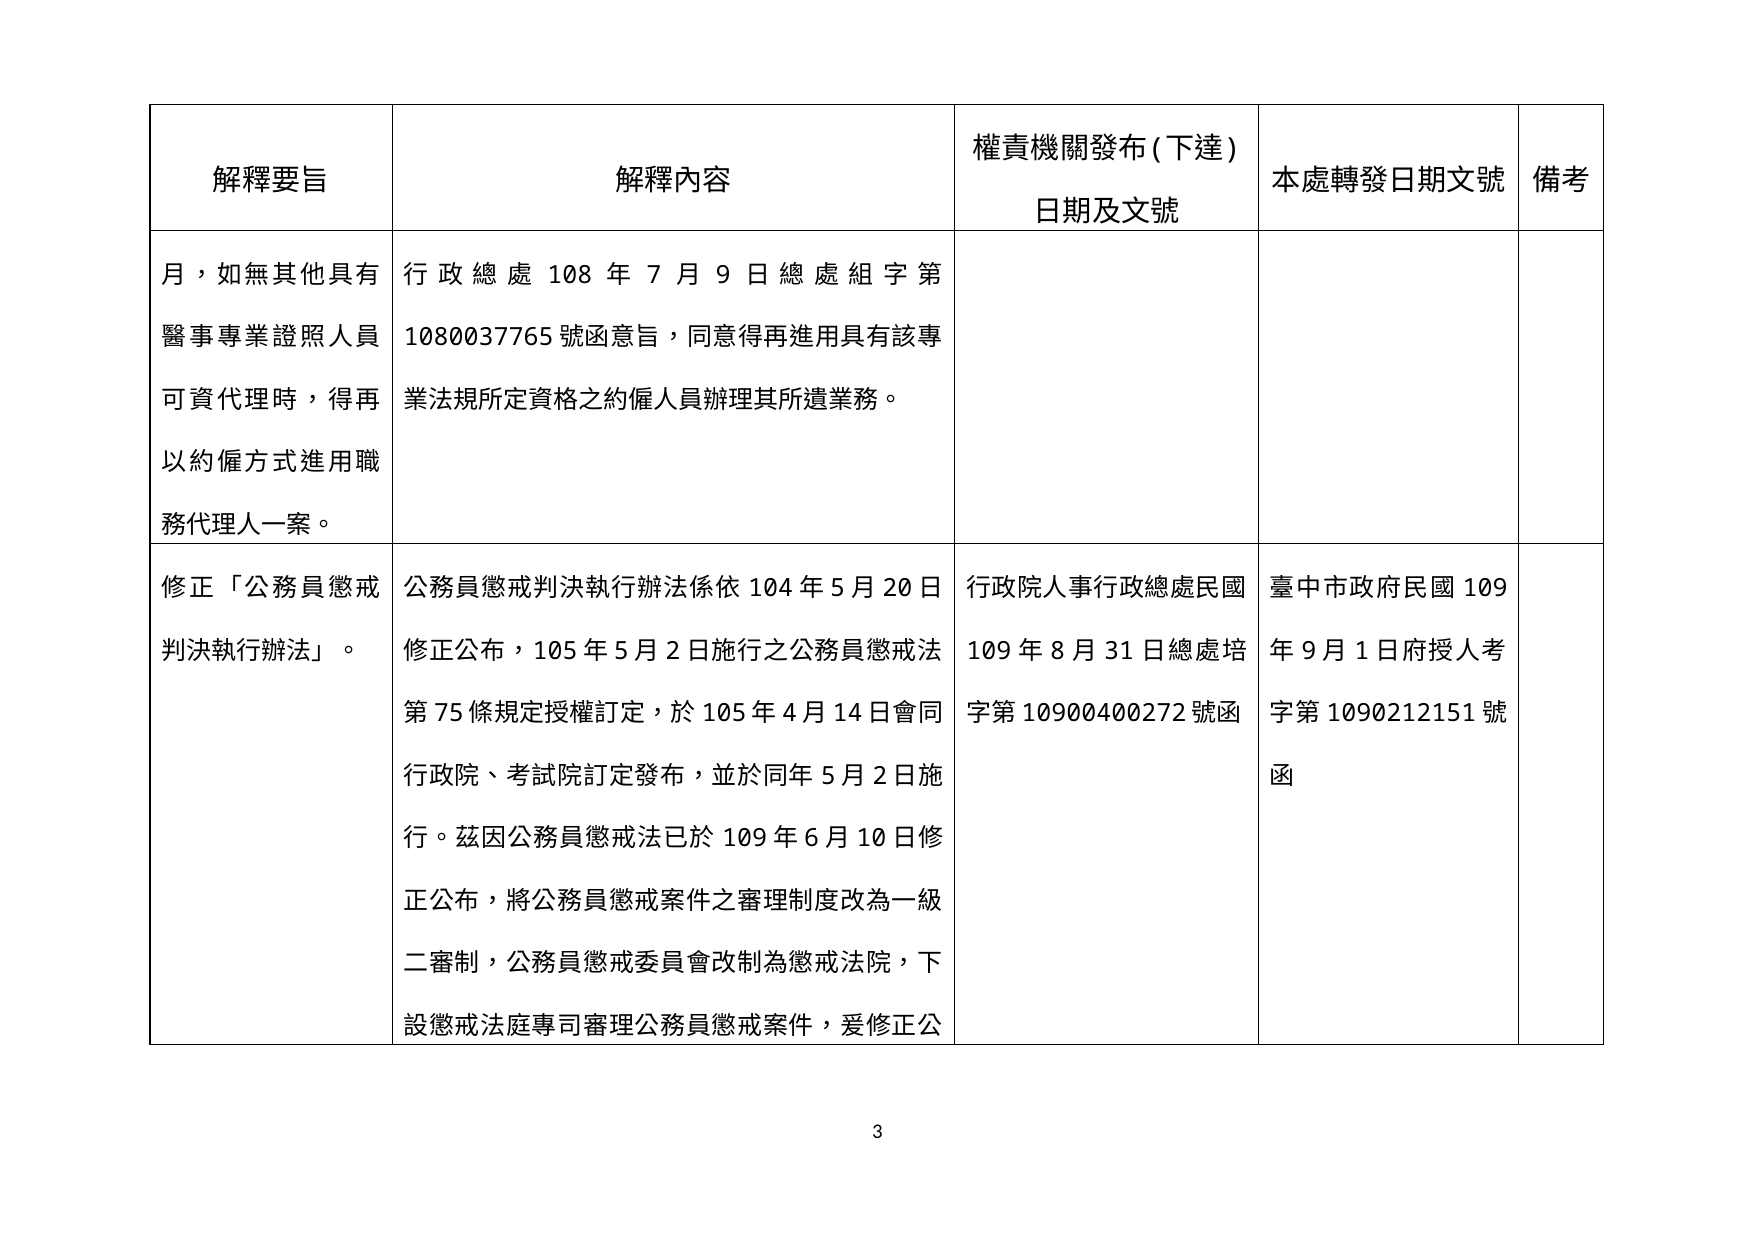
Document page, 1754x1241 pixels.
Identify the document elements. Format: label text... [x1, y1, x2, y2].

table_cell 行政總處108年7月9日總處組字第1080037765號函意旨，同意得再進用具有該專業法規所定資格之約僱人員辦理其所遺業務。 [393, 231, 954, 543]
table_cell 月，如無其他具有醫事專業證照人員可資代理時，得再以約僱方式進用職務代理人一案。 [151, 231, 392, 543]
table_cell [1519, 231, 1603, 543]
table_cell [955, 231, 1258, 543]
table_cell 臺中市政府民國109年9月1日府授人考字第1090212151號函 [1259, 544, 1518, 1044]
table_cell 行政院人事行政總處民國109年8月31日總處培字第10900400272號函 [955, 544, 1258, 1044]
table_header 解釋內容 [393, 105, 954, 229]
table_cell [1259, 231, 1518, 543]
table_cell [1519, 544, 1603, 1044]
table_header 權責機關發布(下達) 日期及文號 [955, 105, 1258, 229]
table_header 本處轉發日期文號 [1259, 105, 1518, 229]
table_cell 公務員懲戒判決執行辦法係依104年5月20日修正公布，105年5月2日施行之公務員懲戒法第75條規定授權訂定，於105年4月14日會同行政院、考試院訂定發布，並於同年5月2日施行。茲因公務員懲戒法已於109年6月10日修正公布，將公務員懲戒案件之審理制度改為一級二審制，公務員懲戒委員會改制為懲戒法院，下設懲戒法庭專司審理公務員懲戒案件，爰修正公 [393, 544, 954, 1044]
table_header 解釋要旨 [151, 105, 392, 229]
table_cell 修正「公務員懲戒判決執行辦法」。 [151, 544, 392, 1044]
table_header 備考 [1519, 105, 1603, 229]
